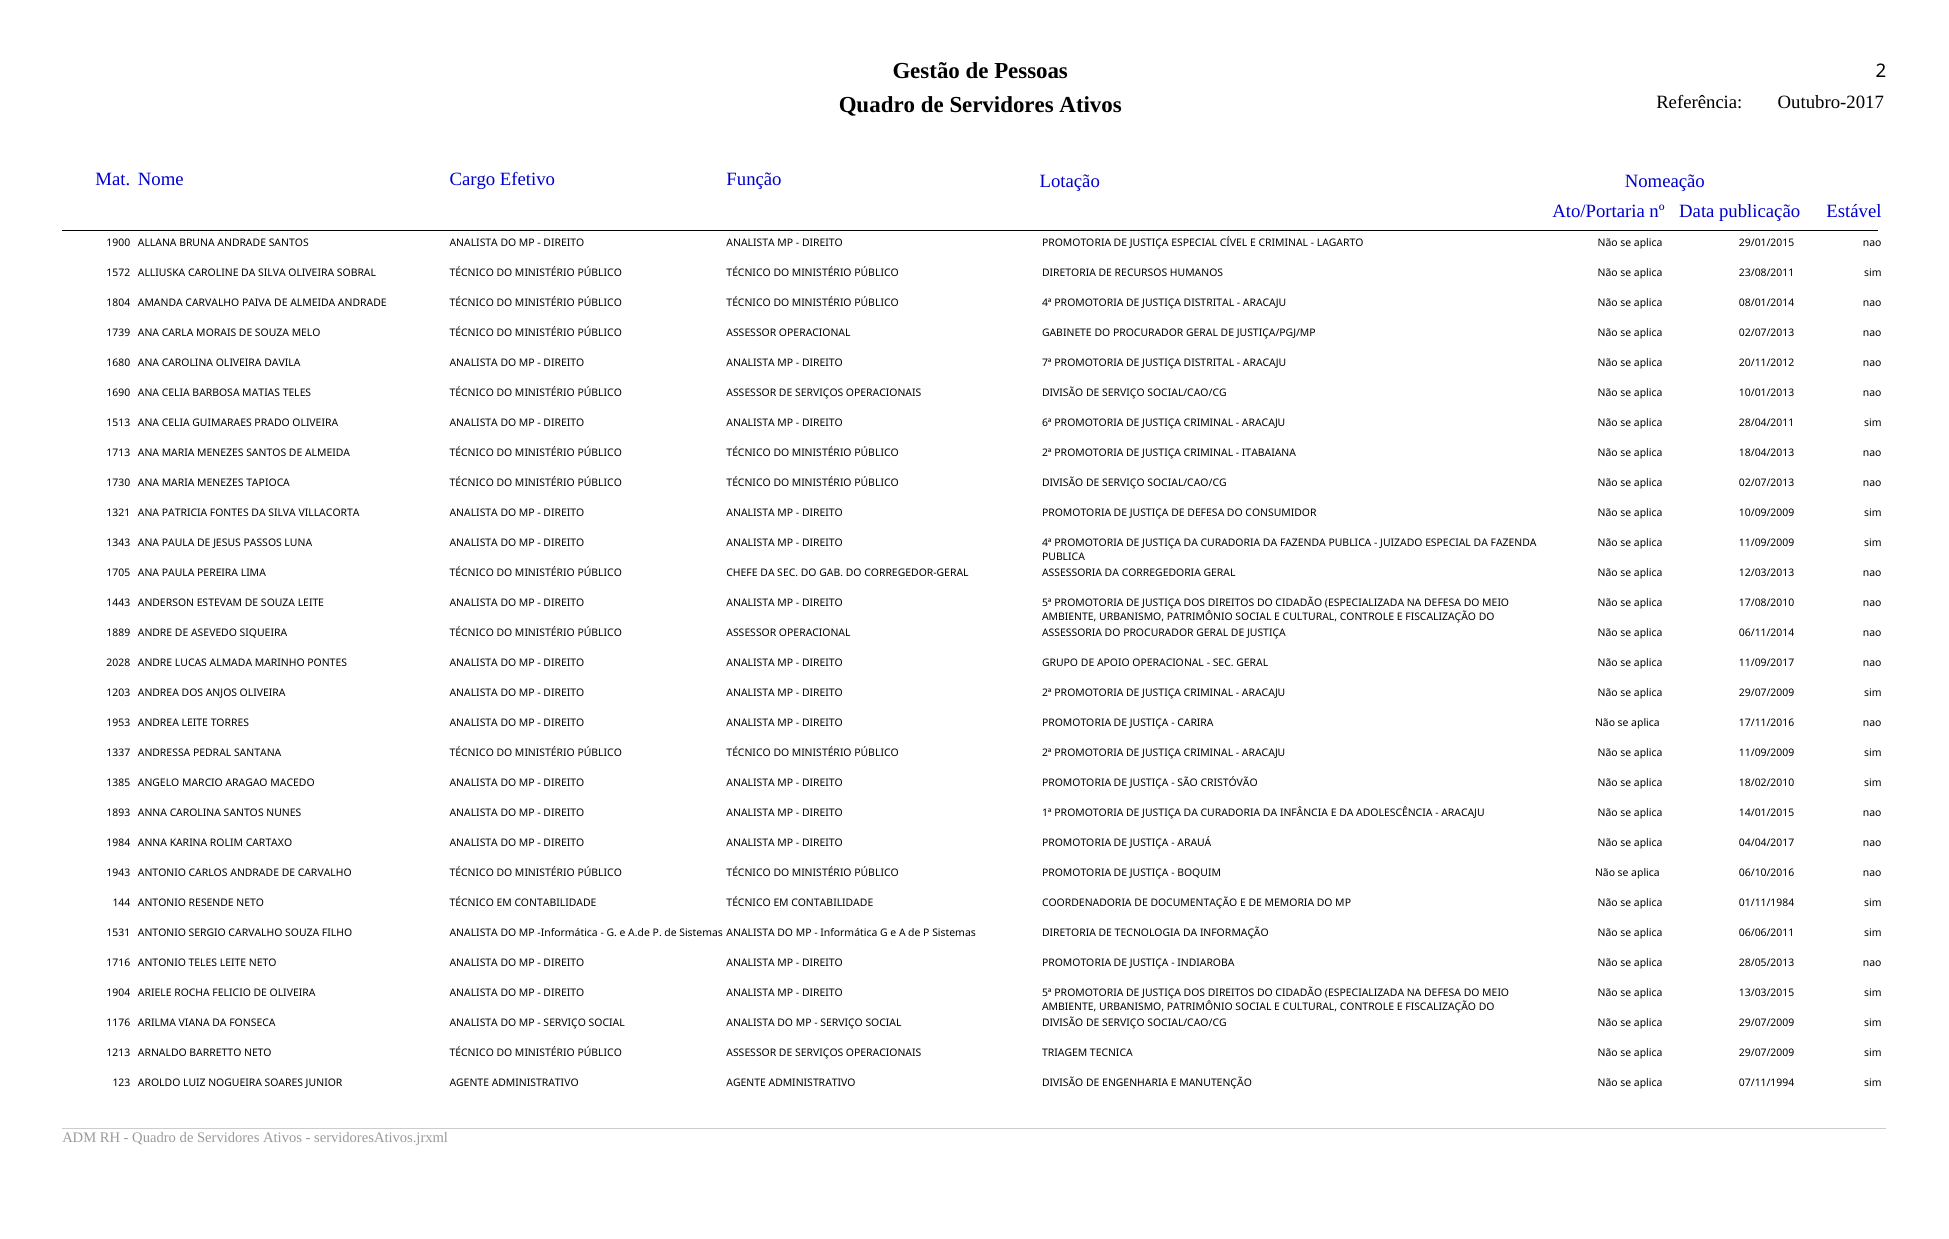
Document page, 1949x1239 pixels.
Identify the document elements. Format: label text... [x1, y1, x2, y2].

table_cell [1794, 835, 1803, 865]
table_cell 1984 [68, 835, 130, 865]
table_cell sim [1803, 415, 1881, 445]
table_cell [1794, 955, 1803, 985]
table_cell [1538, 565, 1547, 595]
table_cell 06/11/2014 [1662, 625, 1794, 655]
table_cell [130, 355, 138, 385]
table_cell 1893 [68, 805, 130, 835]
table_cell [443, 895, 449, 925]
table_cell 4ª PROMOTORIA DE JUSTIÇA DA CURADORIA DA FAZENDA PUBLICA - JUIZADO ESPECIAL DA FAZENDA PUBLICA [1042, 535, 1538, 565]
table_cell [1538, 1075, 1547, 1105]
table_cell [1881, 1045, 1948, 1075]
table_cell 1321 [68, 505, 130, 535]
table_cell [1794, 595, 1803, 625]
table_cell [443, 1075, 449, 1105]
table_cell [1538, 475, 1547, 505]
table_cell [1030, 835, 1042, 865]
table_cell [1881, 715, 1948, 745]
table_cell 1680 [68, 355, 130, 385]
table_cell ANDRE LUCAS ALMADA MARINHO PONTES [138, 655, 443, 685]
table_cell ANALISTA DO MP - DIREITO [449, 655, 723, 685]
table_cell [1794, 1015, 1803, 1045]
table_cell [1030, 505, 1042, 535]
table_cell [1794, 565, 1803, 595]
table_cell [443, 595, 449, 625]
table_cell [1794, 925, 1803, 955]
table_cell [1881, 200, 1948, 229]
table_cell Não se aplica [1547, 565, 1662, 595]
table_cell [130, 265, 138, 295]
table_cell ASSESSORIA DA CORREGEDORIA GERAL [1042, 565, 1538, 595]
table_cell Não se aplica [1547, 235, 1662, 265]
table_cell Gestão de Pessoas [437, 57, 1523, 85]
table_cell [443, 985, 449, 1015]
table_header [0, 0, 1948, 57]
table_cell ANALISTA DO MP - DIREITO [449, 775, 723, 805]
table_cell TÉCNICO DO MINISTÉRIO PÚBLICO [449, 385, 723, 415]
table_cell PROMOTORIA DE JUSTIÇA DE DEFESA DO CONSUMIDOR [1042, 505, 1538, 535]
table_cell [443, 925, 449, 955]
table_cell [130, 655, 138, 685]
table_cell [1881, 865, 1948, 895]
table_cell ANDREA LEITE TORRES [138, 715, 443, 745]
table_cell Não se aplica [1547, 1075, 1662, 1105]
table_cell Não se aplica [1547, 1015, 1662, 1045]
table_cell Não se aplica [1547, 835, 1662, 865]
table_cell 17/11/2016 [1662, 715, 1794, 745]
table_cell ANALISTA MP - DIREITO [726, 685, 1030, 715]
table_cell [1538, 745, 1547, 775]
table_cell [1030, 475, 1042, 505]
table_cell TÉCNICO DO MINISTÉRIO PÚBLICO [449, 325, 723, 355]
table_cell 2ª PROMOTORIA DE JUSTIÇA CRIMINAL - ARACAJU [1042, 745, 1538, 775]
table_cell DIRETORIA DE TECNOLOGIA DA INFORMAÇÃO [1042, 925, 1538, 955]
table_cell [1881, 1075, 1948, 1105]
table_cell [1881, 565, 1948, 595]
table_cell [1794, 1045, 1803, 1075]
table_cell [0, 265, 68, 295]
table_cell Não se aplica [1547, 745, 1662, 775]
table_cell sim [1803, 1045, 1881, 1075]
table_cell [0, 895, 68, 925]
table_cell [1881, 295, 1948, 325]
table_cell ANALISTA MP - DIREITO [726, 835, 1030, 865]
table_cell [1881, 385, 1948, 415]
table_cell COORDENADORIA DE DOCUMENTAÇÃO E DE MEMORIA DO MP [1042, 895, 1538, 925]
table_cell [1881, 775, 1948, 805]
table_cell 1531 [68, 925, 130, 955]
table_cell [0, 565, 68, 595]
table_cell [443, 475, 449, 505]
table_cell ANALISTA DO MP - DIREITO [449, 595, 723, 625]
table_cell Não se aplica [1547, 925, 1662, 955]
table_cell [0, 57, 437, 84]
table_cell [0, 170, 68, 198]
table_cell [1538, 625, 1547, 655]
table_cell 1337 [68, 745, 130, 775]
table_cell nao [1803, 835, 1881, 865]
table_cell [1794, 475, 1803, 505]
table_cell [1030, 685, 1042, 715]
table_cell ANALISTA DO MP - DIREITO [449, 355, 723, 385]
table_cell [0, 355, 68, 385]
table_cell TÉCNICO DO MINISTÉRIO PÚBLICO [726, 745, 1030, 775]
table_cell [443, 295, 449, 325]
table_cell 02/07/2013 [1662, 475, 1794, 505]
table_cell ANALISTA MP - DIREITO [726, 985, 1030, 1015]
table_cell [443, 505, 449, 535]
table_cell [1538, 235, 1547, 265]
table_cell [1538, 1015, 1547, 1045]
table_cell [130, 505, 138, 535]
table_cell [0, 415, 68, 445]
table_cell 01/11/1984 [1662, 895, 1794, 925]
table_cell nao [1803, 475, 1881, 505]
table_cell [1030, 325, 1042, 355]
table_cell [443, 745, 449, 775]
table_header Cargo Efetivo [449, 168, 684, 198]
table_cell [443, 565, 449, 595]
table_cell 5ª PROMOTORIA DE JUSTIÇA DOS DIREITOS DO CIDADÃO (ESPECIALIZADA NA DEFESA DO MEIO AMBIENTE, URBANISMO, PATRIMÔNIO SOCIAL E CULTURAL, CONTROLE E FISCALIZAÇÃO DO [1042, 595, 1538, 625]
table_cell [1030, 955, 1042, 985]
table_cell 1716 [68, 955, 130, 985]
table_cell [0, 445, 68, 475]
table_cell Não se aplica [1547, 505, 1662, 535]
table_cell sim [1803, 265, 1881, 295]
table_cell [1794, 265, 1803, 295]
table_cell [130, 895, 138, 925]
table_cell sim [1803, 685, 1881, 715]
table_cell [1030, 625, 1042, 655]
table_cell 4ª PROMOTORIA DE JUSTIÇA DISTRITAL - ARACAJU [1042, 295, 1538, 325]
table_cell TRIAGEM TECNICA [1042, 1045, 1538, 1075]
table_cell 1343 [68, 535, 130, 565]
table_cell [130, 925, 138, 955]
table_cell ANALISTA DO MP -Informática - G. e A.de P. de Sistemas [449, 925, 723, 955]
table_cell ANDRESSA PEDRAL SANTANA [138, 745, 443, 775]
table_cell ANA CARLA MORAIS DE SOUZA MELO [138, 325, 443, 355]
table_cell ANA CELIA BARBOSA MATIAS TELES [138, 385, 443, 415]
table_cell DIVISÃO DE SERVIÇO SOCIAL/CAO/CG [1042, 475, 1538, 505]
table_cell Não se aplica [1547, 1045, 1662, 1075]
table_cell TÉCNICO DO MINISTÉRIO PÚBLICO [449, 625, 723, 655]
table_cell [1030, 415, 1042, 445]
table_cell [0, 125, 1948, 168]
table_cell [1794, 805, 1803, 835]
table_cell 29/07/2009 [1662, 1045, 1794, 1075]
table_cell [130, 445, 138, 475]
table_cell Não se aplica [1547, 355, 1662, 385]
table_cell 28/05/2013 [1662, 955, 1794, 985]
table_cell ASSESSOR DE SERVIÇOS OPERACIONAIS [726, 385, 1030, 415]
table_cell Não se aplica [1547, 445, 1662, 475]
table_cell [1030, 1045, 1042, 1075]
table_cell [1538, 325, 1547, 355]
table_cell Não se aplica [1547, 655, 1662, 685]
table_cell ANA PAULA DE JESUS PASSOS LUNA [138, 535, 443, 565]
table_cell Não se aplica [1547, 385, 1662, 415]
table_cell [443, 355, 449, 385]
table_cell [130, 625, 138, 655]
table_cell [1538, 985, 1547, 1015]
table_cell [130, 235, 138, 265]
table_cell [130, 415, 138, 445]
table_cell [1794, 895, 1803, 925]
table_cell [130, 865, 138, 895]
table_cell [443, 415, 449, 445]
table_cell [1881, 955, 1948, 985]
table_cell 1572 [68, 265, 130, 295]
table_cell [1030, 805, 1042, 835]
table_cell AROLDO LUIZ NOGUEIRA SOARES JUNIOR [138, 1075, 443, 1105]
table_cell [1030, 715, 1042, 745]
table_cell [1030, 895, 1042, 925]
table_cell [1881, 535, 1948, 565]
table_cell [1030, 985, 1042, 1015]
table_cell Quadro de Servidores Ativos [437, 91, 1523, 124]
table_cell 20/11/2012 [1662, 355, 1794, 385]
table_cell [1794, 985, 1803, 1015]
table_cell [443, 1045, 449, 1075]
table_cell [1538, 595, 1547, 625]
table_cell Não se aplica [1547, 955, 1662, 985]
table_cell [1523, 57, 1731, 84]
table_cell Não se aplica [1547, 265, 1662, 295]
table_cell [0, 535, 68, 565]
table_cell [1030, 385, 1042, 415]
table_cell TÉCNICO DO MINISTÉRIO PÚBLICO [726, 295, 1030, 325]
table_cell sim [1803, 1075, 1881, 1105]
table_cell [130, 715, 138, 745]
table_cell [0, 865, 68, 895]
table_cell [1881, 925, 1948, 955]
table_cell [1538, 355, 1547, 385]
table_cell 2ª PROMOTORIA DE JUSTIÇA CRIMINAL - ARACAJU [1042, 685, 1538, 715]
table_cell [1794, 715, 1803, 745]
table_cell 2ª PROMOTORIA DE JUSTIÇA CRIMINAL - ITABAIANA [1042, 445, 1538, 475]
table_cell [130, 595, 138, 625]
table_cell TÉCNICO DO MINISTÉRIO PÚBLICO [449, 445, 723, 475]
table_cell [0, 985, 68, 1015]
table_cell sim [1803, 505, 1881, 535]
table_cell 123 [68, 1075, 130, 1105]
table_cell 23/08/2011 [1662, 265, 1794, 295]
table_cell [1881, 655, 1948, 685]
table_cell Não se aplica [1547, 475, 1662, 505]
table_cell [130, 325, 138, 355]
table_cell nao [1803, 355, 1881, 385]
table_cell [1794, 535, 1803, 565]
table_cell [1794, 415, 1803, 445]
table_cell ADM RH - Quadro de Servidores Ativos - servidoresAtivos.jrxml [62, 1129, 1886, 1152]
table_cell [443, 715, 449, 745]
table_cell Não se aplica [1547, 535, 1662, 565]
table_cell TÉCNICO DO MINISTÉRIO PÚBLICO [726, 265, 1030, 295]
table_cell [130, 170, 138, 198]
table_cell ANALISTA DO MP - SERVIÇO SOCIAL [449, 1015, 723, 1045]
table_cell [1030, 595, 1042, 625]
table_cell ANALISTA MP - DIREITO [726, 355, 1030, 385]
table_cell [1794, 385, 1803, 415]
table_cell [130, 775, 138, 805]
table_cell [130, 565, 138, 595]
table_cell 18/04/2013 [1662, 445, 1794, 475]
table_cell 1904 [68, 985, 130, 1015]
table_cell [0, 955, 68, 985]
table_cell TÉCNICO DO MINISTÉRIO PÚBLICO [449, 745, 723, 775]
table_cell [1538, 685, 1547, 715]
table_cell PROMOTORIA DE JUSTIÇA ESPECIAL CÍVEL E CRIMINAL - LAGARTO [1042, 235, 1538, 265]
table_cell [1538, 715, 1547, 745]
table_cell nao [1803, 865, 1881, 895]
table_cell TÉCNICO EM CONTABILIDADE [726, 895, 1030, 925]
table_cell sim [1803, 985, 1881, 1015]
table_cell [1196, 170, 1529, 198]
table_cell ANALISTA MP - DIREITO [726, 955, 1030, 985]
table_cell [1794, 295, 1803, 325]
table_cell [1538, 895, 1547, 925]
table_cell [1794, 1075, 1803, 1105]
table_cell ANTONIO TELES LEITE NETO [138, 955, 443, 985]
table_cell 17/08/2010 [1662, 595, 1794, 625]
table_cell [0, 385, 68, 415]
table_cell ANALISTA MP - DIREITO [726, 535, 1030, 565]
table_cell PROMOTORIA DE JUSTIÇA - ARAUÁ [1042, 835, 1538, 865]
table_cell [130, 1075, 138, 1105]
table_cell 1943 [68, 865, 130, 895]
table_cell [1794, 505, 1803, 535]
table_cell [130, 745, 138, 775]
table_cell ANDRE DE ASEVEDO SIQUEIRA [138, 625, 443, 655]
table_cell TÉCNICO DO MINISTÉRIO PÚBLICO [449, 265, 723, 295]
table_cell TÉCNICO DO MINISTÉRIO PÚBLICO [449, 1045, 723, 1075]
table_cell nao [1803, 295, 1881, 325]
table_cell ANNA KARINA ROLIM CARTAXO [138, 835, 443, 865]
table_cell ANNA CAROLINA SANTOS NUNES [138, 805, 443, 835]
table_cell DIVISÃO DE ENGENHARIA E MANUTENÇÃO [1042, 1075, 1538, 1105]
table_cell TÉCNICO DO MINISTÉRIO PÚBLICO [449, 295, 723, 325]
table_cell Não se aplica [1547, 775, 1662, 805]
table_cell ANA PAULA PEREIRA LIMA [138, 565, 443, 595]
table_cell [1538, 925, 1547, 955]
table_cell [0, 295, 68, 325]
table_cell [1030, 235, 1042, 265]
table_cell sim [1803, 775, 1881, 805]
table_cell [1881, 685, 1948, 715]
table_cell 13/03/2015 [1662, 985, 1794, 1015]
table_cell [1030, 925, 1042, 955]
table_cell sim [1803, 925, 1881, 955]
table_cell [443, 805, 449, 835]
table_cell Não se aplica [1547, 865, 1662, 895]
table_cell [1794, 445, 1803, 475]
table_cell 06/06/2011 [1662, 925, 1794, 955]
table_cell [1881, 985, 1948, 1015]
table_cell Não se aplica [1547, 295, 1662, 325]
table_cell 04/04/2017 [1662, 835, 1794, 865]
table_cell ALLIUSKA CAROLINE DA SILVA OLIVEIRA SOBRAL [138, 265, 443, 295]
table_cell [1881, 595, 1948, 625]
table_cell 1690 [68, 385, 130, 415]
table_cell sim [1803, 745, 1881, 775]
table_cell ANALISTA DO MP - DIREITO [449, 955, 723, 985]
table_cell [1881, 895, 1948, 925]
table_cell ANTONIO CARLOS ANDRADE DE CARVALHO [138, 865, 443, 895]
table_cell [1881, 265, 1948, 295]
table_cell [1881, 415, 1948, 445]
table_cell 29/01/2015 [1662, 235, 1794, 265]
table_cell ASSESSOR DE SERVIÇOS OPERACIONAIS [726, 1045, 1030, 1075]
table_cell nao [1803, 565, 1881, 595]
table_cell [1881, 835, 1948, 865]
table_cell [130, 685, 138, 715]
table_cell [130, 985, 138, 1015]
table_cell [1794, 775, 1803, 805]
table_cell [1881, 325, 1948, 355]
table_cell TÉCNICO DO MINISTÉRIO PÚBLICO [449, 565, 723, 595]
table_cell ANALISTA MP - DIREITO [726, 655, 1030, 685]
table_cell 1739 [68, 325, 130, 355]
table_cell [0, 805, 68, 835]
table_cell ANALISTA DO MP - DIREITO [449, 235, 723, 265]
table_cell ANALISTA DO MP - DIREITO [449, 415, 723, 445]
table_cell ASSESSOR OPERACIONAL [726, 325, 1030, 355]
table_cell [0, 1075, 68, 1105]
table_cell TÉCNICO EM CONTABILIDADE [449, 895, 723, 925]
table_cell ARILMA VIANA DA FONSECA [138, 1015, 443, 1045]
table_cell [1881, 445, 1948, 475]
table_cell AMANDA CARVALHO PAIVA DE ALMEIDA ANDRADE [138, 295, 443, 325]
table_cell [803, 170, 1039, 198]
table_cell nao [1803, 595, 1881, 625]
table_cell [1523, 91, 1656, 124]
table_cell [1794, 355, 1803, 385]
table_cell [0, 91, 437, 124]
table_cell [1030, 355, 1042, 385]
table_cell 28/04/2011 [1662, 415, 1794, 445]
table_cell [1538, 265, 1547, 295]
table_cell 11/09/2009 [1662, 745, 1794, 775]
table_cell ANDREA DOS ANJOS OLIVEIRA [138, 685, 443, 715]
table_cell 29/07/2009 [1662, 1015, 1794, 1045]
table_cell [0, 925, 68, 955]
table_cell [0, 235, 68, 265]
table_cell [1030, 745, 1042, 775]
table_cell DIVISÃO DE SERVIÇO SOCIAL/CAO/CG [1042, 385, 1538, 415]
table_cell [1030, 655, 1042, 685]
table_cell [443, 955, 449, 985]
table_cell ANALISTA MP - DIREITO [726, 235, 1030, 265]
table_cell Outubro-2017 [1756, 91, 1884, 124]
table_cell 10/09/2009 [1662, 505, 1794, 535]
table_cell ASSESSORIA DO PROCURADOR GERAL DE JUSTIÇA [1042, 625, 1538, 655]
table_cell ANALISTA MP - DIREITO [726, 715, 1030, 745]
table_cell Não se aplica [1547, 415, 1662, 445]
table_cell ANA CELIA GUIMARAES PRADO OLIVEIRA [138, 415, 443, 445]
table_cell [130, 1045, 138, 1075]
table_cell 1705 [68, 565, 130, 595]
table_cell nao [1803, 955, 1881, 985]
table_cell ANTONIO RESENDE NETO [138, 895, 443, 925]
table_cell [1886, 1128, 1948, 1152]
table_cell [1881, 625, 1948, 655]
table_cell nao [1803, 715, 1881, 745]
table_cell [1794, 685, 1803, 715]
table_cell [1881, 475, 1948, 505]
table_cell nao [1803, 385, 1881, 415]
table_cell ANALISTA DO MP - DIREITO [449, 715, 723, 745]
table_cell 1804 [68, 295, 130, 325]
table_cell DIRETORIA DE RECURSOS HUMANOS [1042, 265, 1538, 295]
table_cell [0, 655, 68, 685]
table_cell [0, 625, 68, 655]
table_cell [443, 775, 449, 805]
table_cell PROMOTORIA DE JUSTIÇA - CARIRA [1042, 715, 1538, 745]
table_cell nao [1803, 655, 1881, 685]
table_cell [1886, 57, 1948, 84]
table_cell [130, 955, 138, 985]
table_cell [443, 535, 449, 565]
table_cell AGENTE ADMINISTRATIVO [449, 1075, 723, 1105]
table_cell 1ª PROMOTORIA DE JUSTIÇA DA CURADORIA DA INFÂNCIA E DA ADOLESCÊNCIA - ARACAJU [1042, 805, 1538, 835]
table_cell 5ª PROMOTORIA DE JUSTIÇA DOS DIREITOS DO CIDADÃO (ESPECIALIZADA NA DEFESA DO MEIO AMBIENTE, URBANISMO, PATRIMÔNIO SOCIAL E CULTURAL, CONTROLE E FISCALIZAÇÃO DO [1042, 985, 1538, 1015]
table_cell [1794, 865, 1803, 895]
table_cell Não se aplica [1547, 895, 1662, 925]
table_cell [203, 170, 449, 198]
table_cell [1881, 1015, 1948, 1045]
table_cell 07/11/1994 [1662, 1075, 1794, 1105]
table_cell Não se aplica [1547, 985, 1662, 1015]
table_cell [1794, 235, 1803, 265]
table_cell ANALISTA DO MP - SERVIÇO SOCIAL [726, 1015, 1030, 1045]
table_cell Data publicação [1665, 200, 1800, 229]
table_cell [1881, 745, 1948, 775]
table_cell 1513 [68, 415, 130, 445]
table_cell [130, 835, 138, 865]
table_cell ANDERSON ESTEVAM DE SOUZA LEITE [138, 595, 443, 625]
table_cell [443, 385, 449, 415]
table_cell TÉCNICO DO MINISTÉRIO PÚBLICO [726, 445, 1030, 475]
table_cell Não se aplica [1547, 805, 1662, 835]
table_cell 10/01/2013 [1662, 385, 1794, 415]
table_cell [0, 325, 68, 355]
table_cell sim [1803, 535, 1881, 565]
table_cell 29/07/2009 [1662, 685, 1794, 715]
table_cell [1030, 565, 1042, 595]
table_cell ANALISTA DO MP - DIREITO [449, 505, 723, 535]
table_cell [1030, 775, 1042, 805]
table_cell [443, 1015, 449, 1045]
table_cell PROMOTORIA DE JUSTIÇA - SÃO CRISTÓVÃO [1042, 775, 1538, 805]
table_cell [130, 1015, 138, 1045]
table_cell [443, 835, 449, 865]
table_cell Nomeação [1529, 170, 1800, 199]
table_cell [0, 1045, 68, 1075]
table_cell TÉCNICO DO MINISTÉRIO PÚBLICO [449, 475, 723, 505]
table_cell [1794, 745, 1803, 775]
table_cell [1030, 445, 1042, 475]
table_cell 1176 [68, 1015, 130, 1045]
table_cell [1538, 415, 1547, 445]
table_cell [1030, 265, 1042, 295]
table_cell 11/09/2009 [1662, 535, 1794, 565]
table_cell 2 [1731, 57, 1886, 84]
table_header Função [726, 168, 803, 198]
table_cell [443, 265, 449, 295]
table_cell Estável [1803, 200, 1881, 229]
table_cell ARNALDO BARRETTO NETO [138, 1045, 443, 1075]
table_cell 12/03/2013 [1662, 565, 1794, 595]
table_cell GRUPO DE APOIO OPERACIONAL - SEC. GERAL [1042, 655, 1538, 685]
table_cell nao [1803, 625, 1881, 655]
table_cell [130, 385, 138, 415]
table_cell nao [1803, 445, 1881, 475]
table_cell [0, 85, 1948, 91]
table_cell sim [1803, 895, 1881, 925]
table_cell ANALISTA DO MP - DIREITO [449, 805, 723, 835]
table_cell [1794, 625, 1803, 655]
table_cell ANALISTA DO MP - DIREITO [449, 535, 723, 565]
table_cell ANALISTA DO MP - DIREITO [449, 985, 723, 1015]
table_cell ANALISTA MP - DIREITO [726, 775, 1030, 805]
table_cell [0, 1015, 68, 1045]
table_cell ANALISTA MP - DIREITO [726, 595, 1030, 625]
table_cell sim [1803, 1015, 1881, 1045]
table_cell [1881, 505, 1948, 535]
table_cell 08/01/2014 [1662, 295, 1794, 325]
table_cell TÉCNICO DO MINISTÉRIO PÚBLICO [726, 475, 1030, 505]
table_cell [443, 235, 449, 265]
table_cell ANA MARIA MENEZES TAPIOCA [138, 475, 443, 505]
table_cell 6ª PROMOTORIA DE JUSTIÇA CRIMINAL - ARACAJU [1042, 415, 1538, 445]
table_cell 14/01/2015 [1662, 805, 1794, 835]
table_cell [1538, 505, 1547, 535]
table_cell [130, 475, 138, 505]
table_cell Não se aplica [1547, 685, 1662, 715]
table_cell 1953 [68, 715, 130, 745]
table_cell Lotação [1039, 170, 1196, 199]
table_cell [1538, 535, 1547, 565]
table_cell [1030, 1075, 1042, 1105]
table_cell [0, 200, 1529, 229]
table_cell 02/07/2013 [1662, 325, 1794, 355]
table_cell [0, 595, 68, 625]
table_cell [1881, 355, 1948, 385]
table_cell ANALISTA MP - DIREITO [726, 415, 1030, 445]
table_cell ALLANA BRUNA ANDRADE SANTOS [138, 235, 443, 265]
table_cell 144 [68, 895, 130, 925]
table_cell 1203 [68, 685, 130, 715]
table_cell [443, 325, 449, 355]
table_cell ANA PATRICIA FONTES DA SILVA VILLACORTA [138, 505, 443, 535]
table_cell [1794, 655, 1803, 685]
table_cell [1538, 865, 1547, 895]
table_cell Ato/Portaria nº [1529, 200, 1664, 229]
table_cell [0, 475, 68, 505]
table_cell 1385 [68, 775, 130, 805]
table_cell [1538, 655, 1547, 685]
table_cell nao [1803, 325, 1881, 355]
table_cell [1538, 835, 1547, 865]
table_cell TÉCNICO DO MINISTÉRIO PÚBLICO [449, 865, 723, 895]
table_cell [443, 685, 449, 715]
table_cell AGENTE ADMINISTRATIVO [726, 1075, 1030, 1105]
table_cell [1538, 385, 1547, 415]
table_cell [0, 1105, 1948, 1128]
table_cell 18/02/2010 [1662, 775, 1794, 805]
table_cell [0, 1128, 62, 1152]
table_cell [1538, 445, 1547, 475]
table_header Nome [138, 168, 203, 198]
table_cell [0, 775, 68, 805]
table_cell [130, 805, 138, 835]
table_cell [130, 535, 138, 565]
table_cell [684, 170, 726, 198]
table_cell ANALISTA MP - DIREITO [726, 505, 1030, 535]
table_cell 1900 [68, 235, 130, 265]
table_cell nao [1803, 235, 1881, 265]
table_cell ANA CAROLINA OLIVEIRA DAVILA [138, 355, 443, 385]
table_cell PROMOTORIA DE JUSTIÇA - BOQUIM [1042, 865, 1538, 895]
table_cell [1030, 865, 1042, 895]
table_cell [1881, 805, 1948, 835]
table_cell [1881, 235, 1948, 265]
table_cell CHEFE DA SEC. DO GAB. DO CORREGEDOR-GERAL [726, 565, 1030, 595]
table_cell [0, 505, 68, 535]
table_cell 1889 [68, 625, 130, 655]
table_cell ANALISTA DO MP - Informática G e A de P Sistemas [726, 925, 1030, 955]
table_cell Não se aplica [1547, 715, 1662, 745]
table_cell 11/09/2017 [1662, 655, 1794, 685]
table_cell [1030, 295, 1042, 325]
table_header Mat. [68, 168, 130, 198]
table_cell [1030, 535, 1042, 565]
table_cell [1800, 170, 1948, 198]
table_cell Não se aplica [1547, 325, 1662, 355]
table_cell ANGELO MARCIO ARAGAO MACEDO [138, 775, 443, 805]
table_cell 2028 [68, 655, 130, 685]
table_cell [1538, 955, 1547, 985]
table_cell Referência: [1656, 91, 1754, 124]
table_cell GABINETE DO PROCURADOR GERAL DE JUSTIÇA/PGJ/MP [1042, 325, 1538, 355]
table_cell 1713 [68, 445, 130, 475]
table_cell [1794, 325, 1803, 355]
table_cell ASSESSOR OPERACIONAL [726, 625, 1030, 655]
table_cell PROMOTORIA DE JUSTIÇA - INDIAROBA [1042, 955, 1538, 985]
table_cell nao [1803, 805, 1881, 835]
table_cell ANTONIO SERGIO CARVALHO SOUZA FILHO [138, 925, 443, 955]
table_cell 1213 [68, 1045, 130, 1075]
table_cell ARIELE ROCHA FELICIO DE OLIVEIRA [138, 985, 443, 1015]
table_cell [1538, 775, 1547, 805]
table_cell [443, 655, 449, 685]
table_cell ANA MARIA MENEZES SANTOS DE ALMEIDA [138, 445, 443, 475]
table_cell 1730 [68, 475, 130, 505]
table_cell [0, 685, 68, 715]
table_cell [443, 445, 449, 475]
table_cell 7ª PROMOTORIA DE JUSTIÇA DISTRITAL - ARACAJU [1042, 355, 1538, 385]
table_cell [0, 715, 68, 745]
table_cell [443, 625, 449, 655]
table_cell Não se aplica [1547, 595, 1662, 625]
table_cell ANALISTA DO MP - DIREITO [449, 685, 723, 715]
table_cell [0, 835, 68, 865]
table_cell [1030, 1015, 1042, 1045]
table_cell [1538, 1045, 1547, 1075]
table_cell TÉCNICO DO MINISTÉRIO PÚBLICO [726, 865, 1030, 895]
table_cell 06/10/2016 [1662, 865, 1794, 895]
table_cell [0, 745, 68, 775]
table_cell [1538, 805, 1547, 835]
table_cell Não se aplica [1547, 625, 1662, 655]
table_cell [1538, 295, 1547, 325]
table_cell [1884, 91, 1948, 124]
table_cell [130, 295, 138, 325]
table_cell 1443 [68, 595, 130, 625]
table_cell DIVISÃO DE SERVIÇO SOCIAL/CAO/CG [1042, 1015, 1538, 1045]
table_cell ANALISTA MP - DIREITO [726, 805, 1030, 835]
table_cell [443, 865, 449, 895]
table_cell ANALISTA DO MP - DIREITO [449, 835, 723, 865]
